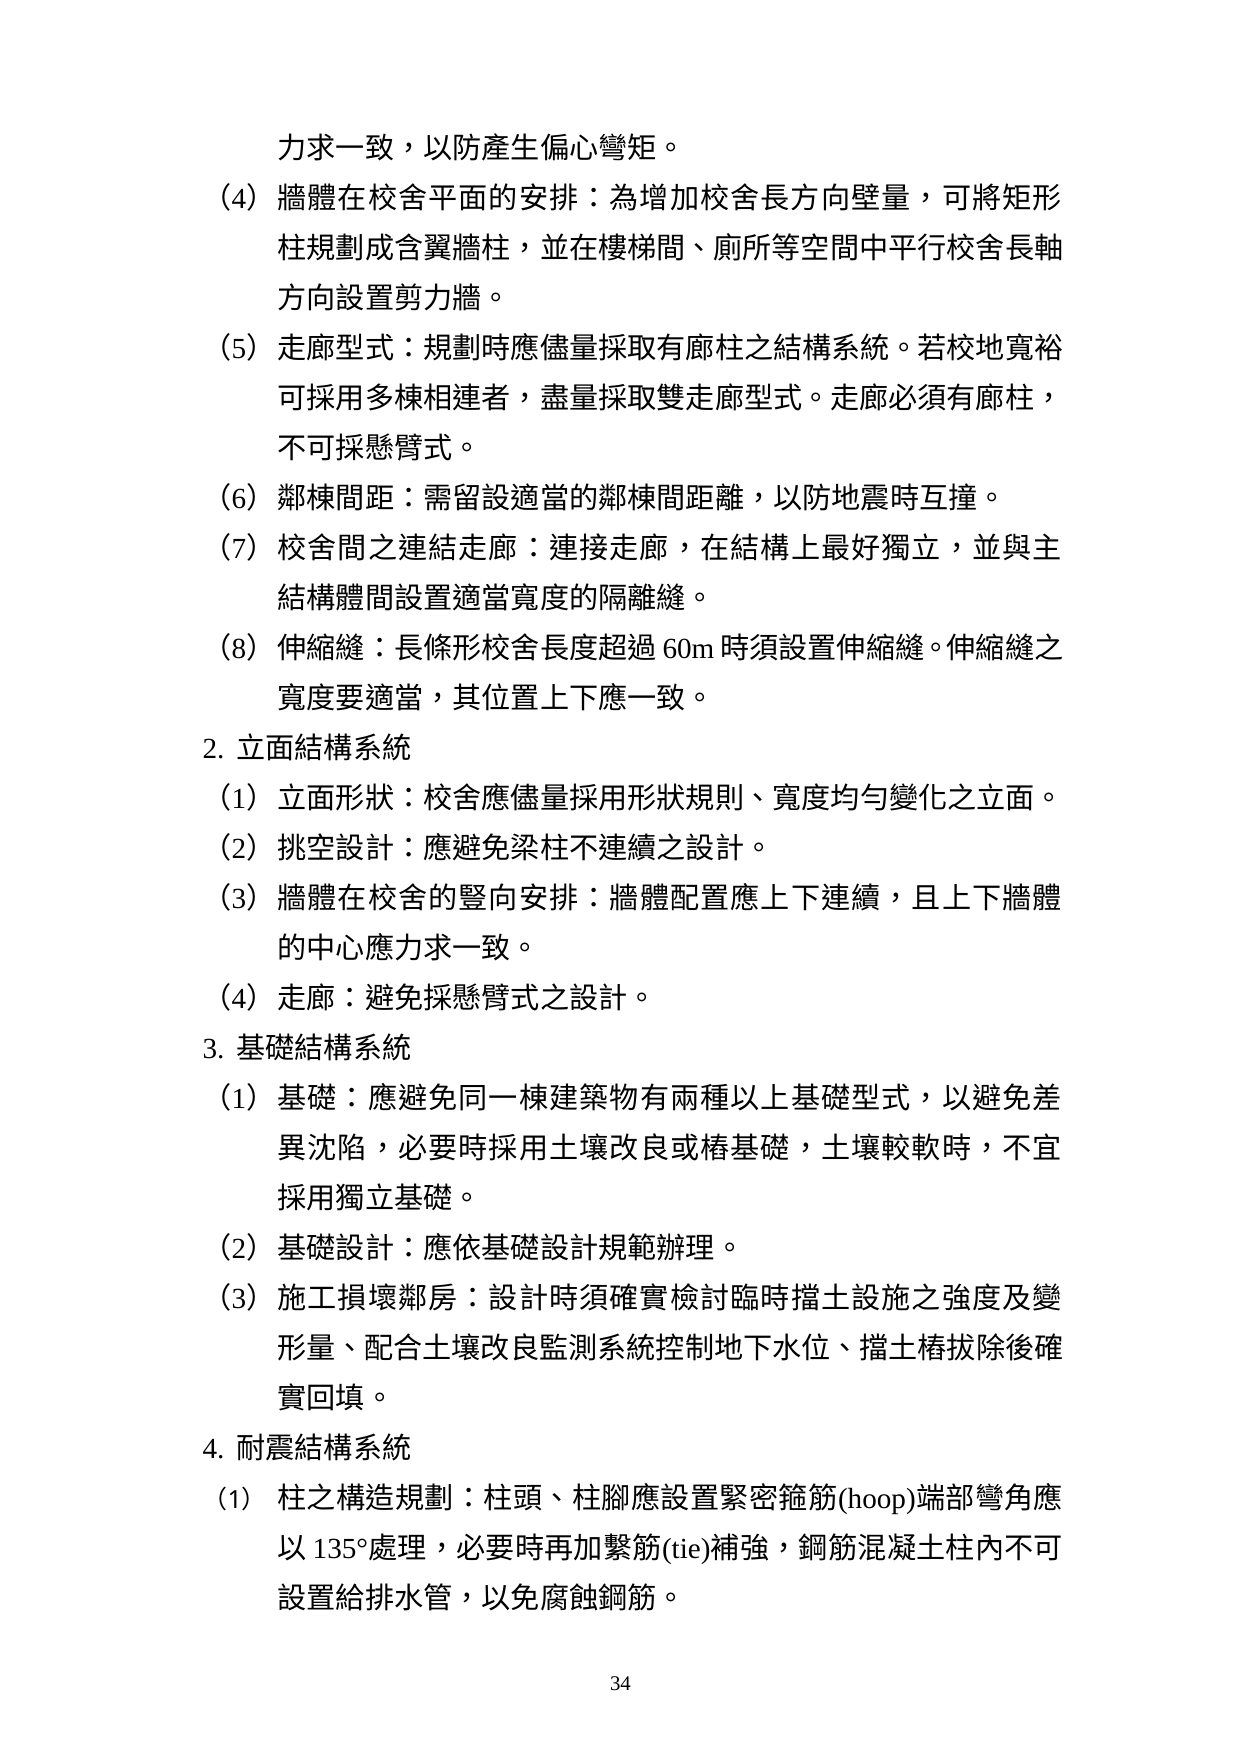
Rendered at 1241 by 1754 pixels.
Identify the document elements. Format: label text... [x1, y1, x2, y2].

list 牆體在校舍平面的安排：為增加校舍長方向壁量，可將矩形柱規劃成含翼牆柱，並在樓梯間、廁所等空間中平行校舍長軸方向設置剪力牆。 [202, 168, 1063, 318]
list 耐震結構系統 [202, 1418, 1063, 1468]
list 施工損壞鄰房：設計時須確實檢討臨時擋土設施之強度及變形量、配合土壤改良監測系統控制地下水位、擋土樁拔除後確實回填。 [202, 1268, 1063, 1418]
list 挑空設計：應避免梁柱不連續之設計。 [202, 818, 1063, 868]
list 伸縮縫：長條形校舍長度超過60m時須設置伸縮縫。伸縮縫之寬度要適當，其位置上下應一致。 [202, 618, 1063, 718]
list 走廊：避免採懸臂式之設計。 [202, 968, 1063, 1018]
list 立面形狀：校舍應儘量採用形狀規則、寬度均勻變化之立面。 [202, 768, 1063, 818]
list 基礎設計：應依基礎設計規範辦理。 [202, 1218, 1063, 1268]
list 校舍間之連結走廊：連接走廊，在結構上最好獨立，並與主結構體間設置適當寬度的隔離縫。 [202, 518, 1063, 618]
list 柱之構造規劃：柱頭、柱腳應設置緊密箍筋(hoop)端部彎角應以135°處理，必要時再加繫筋(tie)補強，鋼筋混凝土柱內不可設置給排水管，以免腐蝕鋼筋。 [202, 1468, 1063, 1618]
list 鄰棟間距：需留設適當的鄰棟間距離，以防地震時互撞。 [202, 468, 1063, 518]
list 力求一致，以防產生偏心彎矩。 [202, 118, 1063, 168]
list 立面結構系統 [202, 718, 1063, 768]
list 牆體在校舍的豎向安排：牆體配置應上下連續，且上下牆體的中心應力求一致。 [202, 868, 1063, 968]
list 基礎：應避免同一棟建築物有兩種以上基礎型式，以避免差異沈陷，必要時採用土壤改良或樁基礎，土壤較軟時，不宜採用獨立基礎。 [202, 1068, 1063, 1218]
list 走廊型式：規劃時應儘量採取有廊柱之結構系統。若校地寬裕可採用多棟相連者，盡量採取雙走廊型式。走廊必須有廊柱，不可採懸臂式。 [202, 318, 1063, 468]
list 基礎結構系統 [202, 1018, 1063, 1068]
